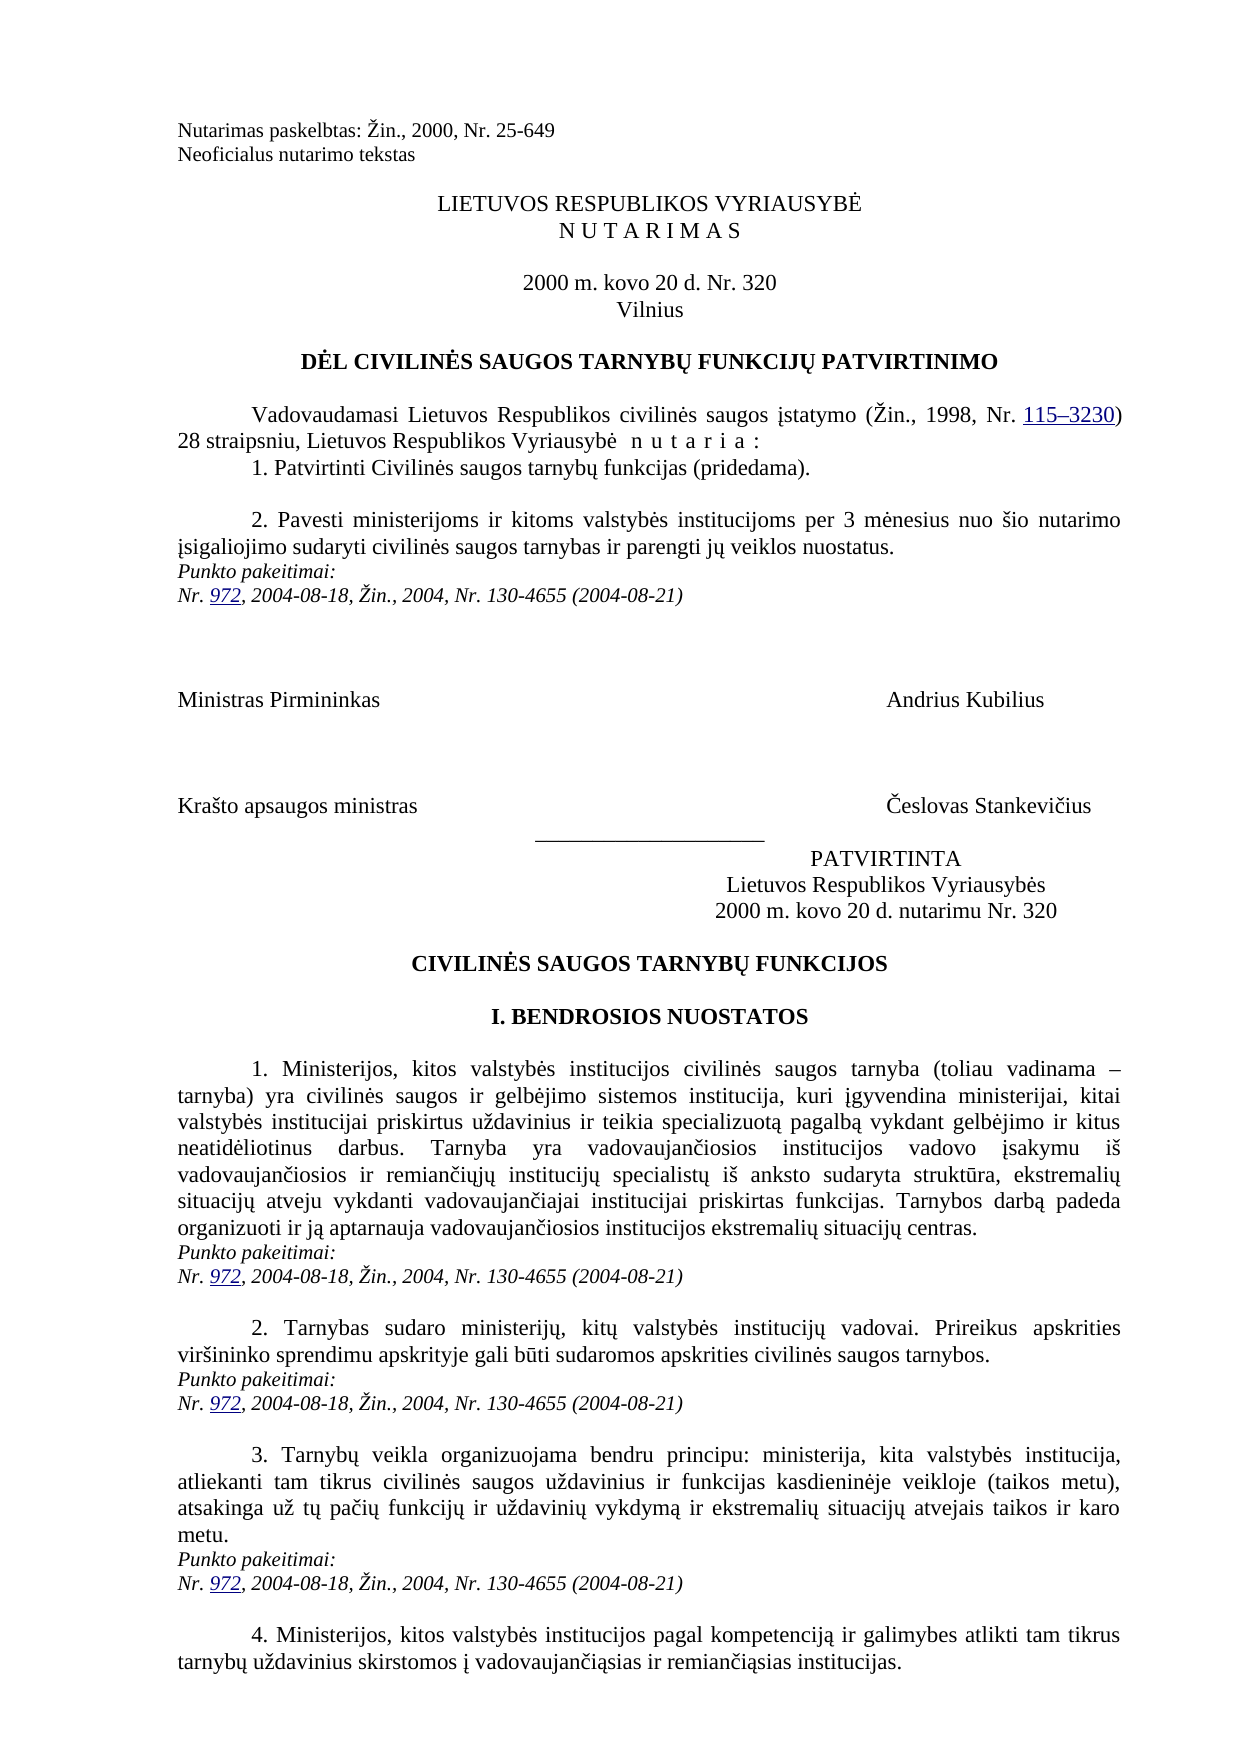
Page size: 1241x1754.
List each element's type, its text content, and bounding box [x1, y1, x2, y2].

text ____________________ [177, 818, 1122, 844]
text LIETUVOS RESPUBLIKOS VYRIAUSYBĖ [177, 190, 1122, 217]
text Vadovaudamasi Lietuvos Respublikos civilinės saugos įstatymo (Žin., 1998, Nr. 115–3230) 28 straipsniu, Lietuvos Respublikos Vyriausybė nutaria: [177, 401, 1122, 454]
text Vilnius [177, 296, 1122, 322]
text 1. Patvirtinti Civilinės saugos tarnybų funkcijas (pridedama). [177, 454, 1122, 480]
text N U T A R I M A S [177, 217, 1122, 243]
text 4. Ministerijos, kitos valstybės institucijos pagal kompetenciją ir galimybes atlikti tam tikrus tarnybų uždavinius skirstomos į vadovaujančiąsias ir remiančiąsias institucijas. [177, 1621, 1122, 1674]
text 2000 m. kovo 20 d. Nr. 320 [177, 269, 1122, 296]
text Ministras Pirmininkas Andrius Kubilius [177, 686, 1122, 713]
text Nr. 972, 2004-08-18, Žin., 2004, Nr. 130-4655 (2004-08-21) [177, 583, 1122, 607]
text Patvirtinta [650, 844, 1122, 871]
text Krašto apsaugos ministras Česlovas Stankevičius [177, 792, 1122, 818]
text Nr. 972, 2004-08-18, Žin., 2004, Nr. 130-4655 (2004-08-21) [177, 1264, 1122, 1288]
text 3. Tarnybų veikla organizuojama bendru principu: ministerija, kita valstybės institucija, atliekanti tam tikrus civilinės saugos uždavinius ir funkcijas kasdieninėje veikloje (taikos metu), atsakinga už tų pačių funkcijų ir uždavinių vykdymą ir ekstremalių situacijų atvejais taikos ir karo metu. [177, 1442, 1122, 1547]
text CIVILINĖS SAUGOS TARNYBŲ FUNKCIJOS [177, 950, 1122, 976]
text 2. Pavesti ministerijoms ir kitoms valstybės institucijoms per 3 mėnesius nuo šio nutarimo įsigaliojimo sudaryti civilinės saugos tarnybas ir parengti jų veiklos nuostatus. [177, 507, 1122, 559]
subtitle DĖL civilinės saugos tarnybų funkcijų patvirtinimo [177, 348, 1122, 375]
text Punkto pakeitimai: [177, 559, 1122, 583]
text Punkto pakeitimai: [177, 1367, 1122, 1391]
text Nr. 972, 2004-08-18, Žin., 2004, Nr. 130-4655 (2004-08-21) [177, 1571, 1122, 1595]
text Punkto pakeitimai: [177, 1240, 1122, 1264]
text Neoficialus nutarimo tekstas [177, 142, 1122, 166]
text Nutarimas paskelbtas: Žin., 2000, Nr. 25-649 [177, 118, 1122, 142]
text Nr. 972, 2004-08-18, Žin., 2004, Nr. 130-4655 (2004-08-21) [177, 1391, 1122, 1415]
text Lietuvos Respublikos Vyriausybės 2000 m. kovo 20 d. nutarimu Nr. 320 [650, 871, 1122, 924]
text Punkto pakeitimai: [177, 1547, 1122, 1571]
text 2. Tarnybas sudaro ministerijų, kitų valstybės institucijų vadovai. Prireikus apskrities viršininko sprendimu apskrityje gali būti sudaromos apskrities civilinės saugos tarnybos. [177, 1314, 1122, 1367]
text 1. Ministerijos, kitos valstybės institucijos civilinės saugos tarnyba (toliau vadinama – tarnyba) yra civilinės saugos ir gelbėjimo sistemos institucija, kuri įgyvendina ministerijai, kitai valstybės institucijai priskirtus uždavinius ir teikia specializuotą pagalbą vykdant gelbėjimo ir kitus neatidėliotinus darbus. Tarnyba yra vadovaujančiosios institucijos vadovo įsakymu iš vadovaujančiosios ir remiančiųjų institucijų specialistų iš anksto sudaryta struktūra, ekstremalių situacijų atveju vykdanti vadovaujančiajai institucijai priskirtas funkcijas. Tarnybos darbą padeda organizuoti ir ją aptarnauja vadovaujančiosios institucijos ekstremalių situacijų centras. [177, 1055, 1122, 1240]
subtitle I. BENDROSIOS NUOSTATOS [177, 1003, 1122, 1029]
